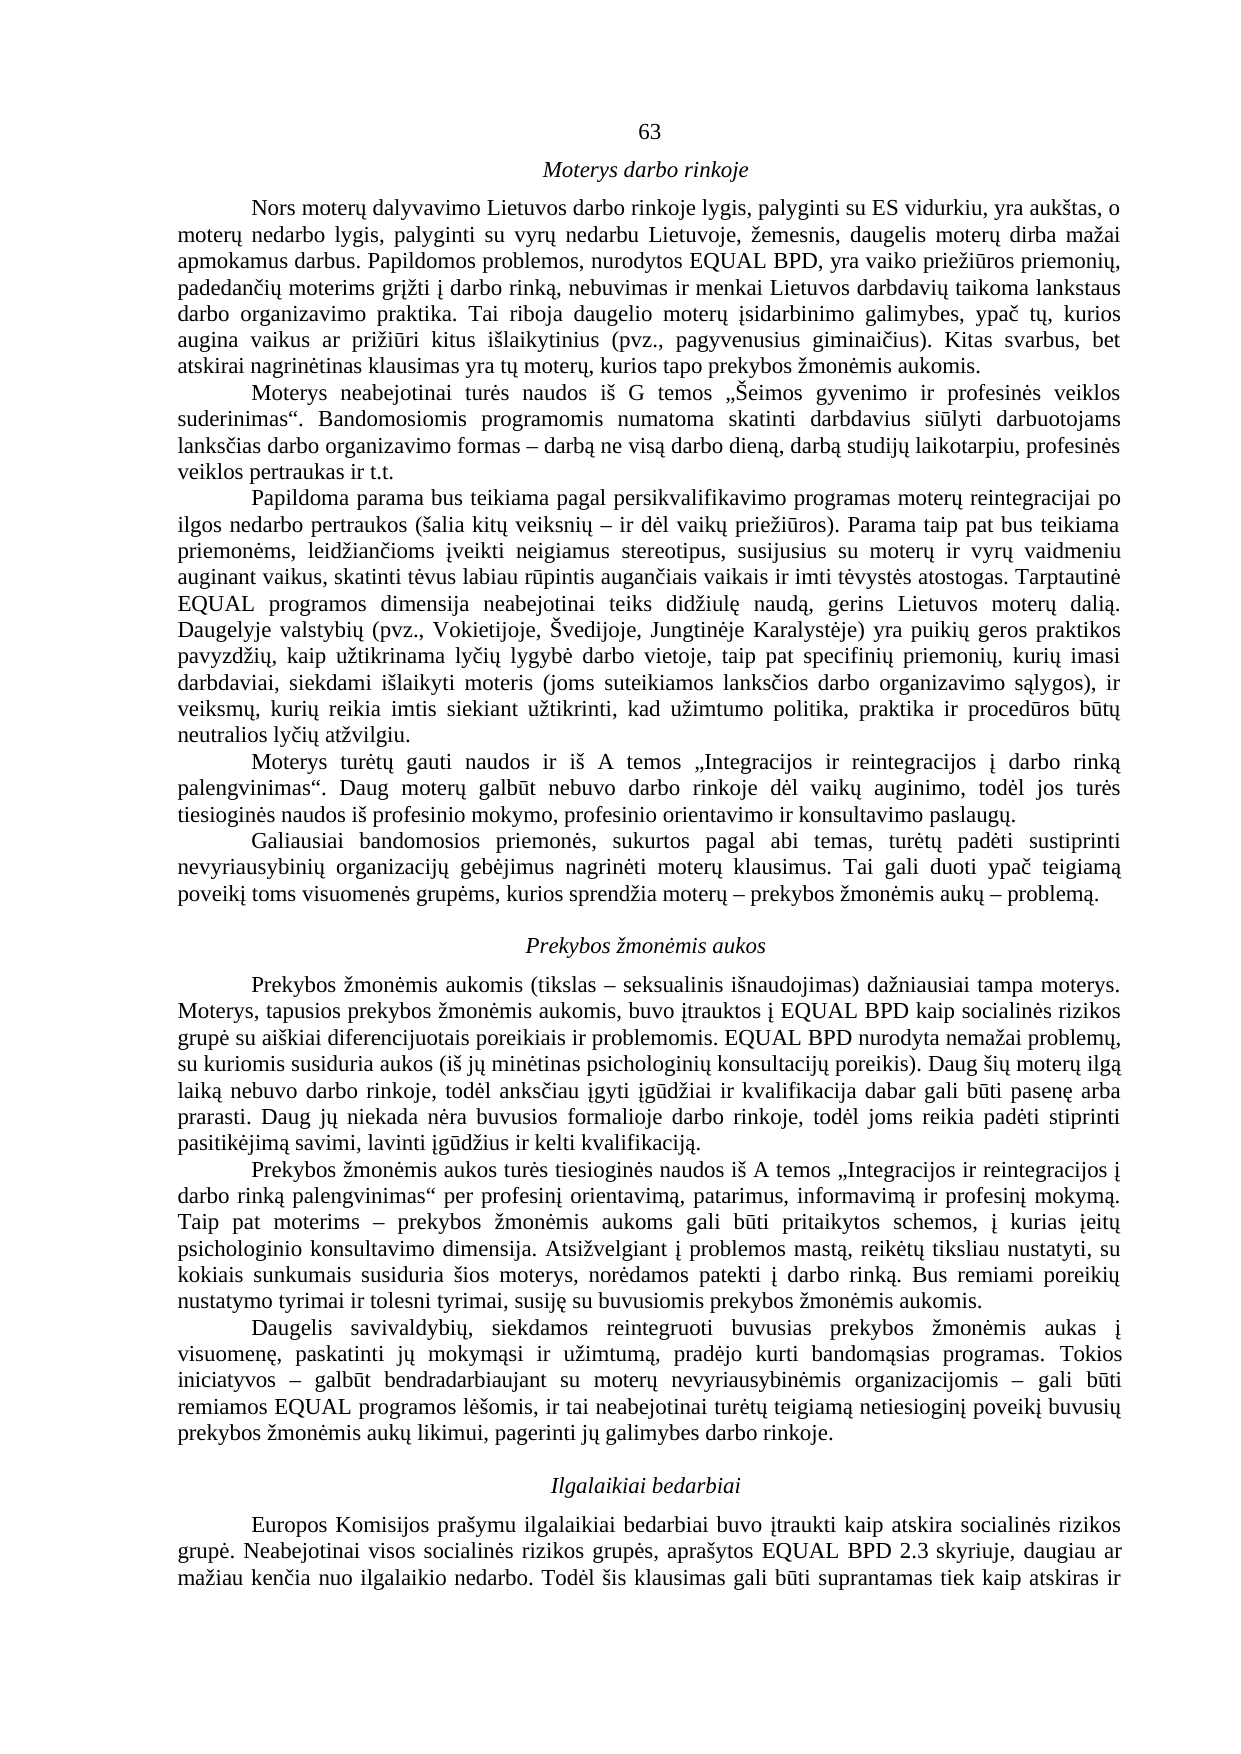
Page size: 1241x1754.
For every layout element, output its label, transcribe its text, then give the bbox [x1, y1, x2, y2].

text Moterys neabejotinai turės naudos iš G temos „Šeimos gyvenimo ir profesinės veiklos suderinimas“. Bandomosiomis programomis numatoma skatinti darbdavius siūlyti darbuotojams lanksčias darbo organizavimo formas – darbą ne visą darbo dieną, darbą studijų laikotarpiu, profesinės veiklos pertraukas ir t.t. [177, 379, 1122, 484]
text Daugelis savivaldybių, siekdamos reintegruoti buvusias prekybos žmonėmis aukas į visuomenę, paskatinti jų mokymąsi ir užimtumą, pradėjo kurti bandomąsias programas. Tokios iniciatyvos – galbūt bendradarbiaujant su moterų nevyriausybinėmis organizacijomis – gali būti remiamos EQUAL programos lėšomis, ir tai neabejotinai turėtų teigiamą netiesioginį poveikį buvusių prekybos žmonėmis aukų likimui, pagerinti jų galimybes darbo rinkoje. [177, 1314, 1122, 1446]
text Papildoma parama bus teikiama pagal persikvalifikavimo programas moterų reintegracijai po ilgos nedarbo pertraukos (šalia kitų veiksnių – ir dėl vaikų priežiūros). Parama taip pat bus teikiama priemonėms, leidžiančioms įveikti neigiamus stereotipus, susijusius su moterų ir vyrų vaidmeniu auginant vaikus, skatinti tėvus labiau rūpintis augančiais vaikais ir imti tėvystės atostogas. Tarptautinė EQUAL programos dimensija neabejotinai teiks didžiulę naudą, gerins Lietuvos moterų dalią. Daugelyje valstybių (pvz., Vokietijoje, Švedijoje, Jungtinėje Karalystėje) yra puikių geros praktikos pavyzdžių, kaip užtikrinama lyčių lygybė darbo vietoje, taip pat specifinių priemonių, kurių imasi darbdaviai, siekdami išlaikyti moteris (joms suteikiamos lanksčios darbo organizavimo sąlygos), ir veiksmų, kurių reikia imtis siekiant užtikrinti, kad užimtumo politika, praktika ir procedūros būtų neutralios lyčių atžvilgiu. [177, 484, 1122, 748]
text Galiausiai bandomosios priemonės, sukurtos pagal abi temas, turėtų padėti sustiprinti nevyriausybinių organizacijų gebėjimus nagrinėti moterų klausimus. Tai gali duoti ypač teigiamą poveikį toms visuomenės grupėms, kurios sprendžia moterų – prekybos žmonėmis aukų – problemą. [177, 827, 1122, 906]
text Moterys turėtų gauti naudos ir iš A temos „Integracijos ir reintegracijos į darbo rinką palengvinimas“. Daug moterų galbūt nebuvo darbo rinkoje dėl vaikų auginimo, todėl jos turės tiesioginės naudos iš profesinio mokymo, profesinio orientavimo ir konsultavimo paslaugų. [177, 748, 1122, 827]
text Prekybos žmonėmis aukomis (tikslas – seksualinis išnaudojimas) dažniausiai tampa moterys. Moterys, tapusios prekybos žmonėmis aukomis, buvo įtrauktos į EQUAL BPD kaip socialinės rizikos grupė su aiškiai diferencijuotais poreikiais ir problemomis. EQUAL BPD nurodyta nemažai problemų, su kuriomis susiduria aukos (iš jų minėtinas psichologinių konsultacijų poreikis). Daug šių moterų ilgą laiką nebuvo darbo rinkoje, todėl anksčiau įgyti įgūdžiai ir kvalifikacija dabar gali būti pasenę arba prarasti. Daug jų niekada nėra buvusios formalioje darbo rinkoje, todėl joms reikia padėti stiprinti pasitikėjimą savimi, lavinti įgūdžius ir kelti kvalifikaciją. [177, 971, 1122, 1156]
text Moterys darbo rinkoje [177, 156, 1122, 182]
text Ilgalaikiai bedarbiai [177, 1472, 1122, 1498]
text Nors moterų dalyvavimo Lietuvos darbo rinkoje lygis, palyginti su ES vidurkiu, yra aukštas, o moterų nedarbo lygis, palyginti su vyrų nedarbu Lietuvoje, žemesnis, daugelis moterų dirba mažai apmokamus darbus. Papildomos problemos, nurodytos EQUAL BPD, yra vaiko priežiūros priemonių, padedančių moterims grįžti į darbo rinką, nebuvimas ir menkai Lietuvos darbdavių taikoma lankstaus darbo organizavimo praktika. Tai riboja daugelio moterų įsidarbinimo galimybes, ypač tų, kurios augina vaikus ar prižiūri kitus išlaikytinius (pvz., pagyvenusius giminaičius). Kitas svarbus, bet atskirai nagrinėtinas klausimas yra tų moterų, kurios tapo prekybos žmonėmis aukomis. [177, 194, 1122, 379]
text Prekybos žmonėmis aukos turės tiesioginės naudos iš A temos „Integracijos ir reintegracijos į darbo rinką palengvinimas“ per profesinį orientavimą, patarimus, informavimą ir profesinį mokymą. Taip pat moterims – prekybos žmonėmis aukoms gali būti pritaikytos schemos, į kurias įeitų psichologinio konsultavimo dimensija. Atsižvelgiant į problemos mastą, reikėtų tiksliau nustatyti, su kokiais sunkumais susiduria šios moterys, norėdamos patekti į darbo rinką. Bus remiami poreikių nustatymo tyrimai ir tolesni tyrimai, susiję su buvusiomis prekybos žmonėmis aukomis. [177, 1156, 1122, 1314]
text Prekybos žmonėmis aukos [177, 932, 1122, 959]
text Europos Komisijos prašymu ilgalaikiai bedarbiai buvo įtraukti kaip atskira socialinės rizikos grupė. Neabejotinai visos socialinės rizikos grupės, aprašytos EQUAL BPD 2.3 skyriuje, daugiau ar mažiau kenčia nuo ilgalaikio nedarbo. Todėl šis klausimas gali būti suprantamas tiek kaip atskiras ir [177, 1511, 1122, 1590]
